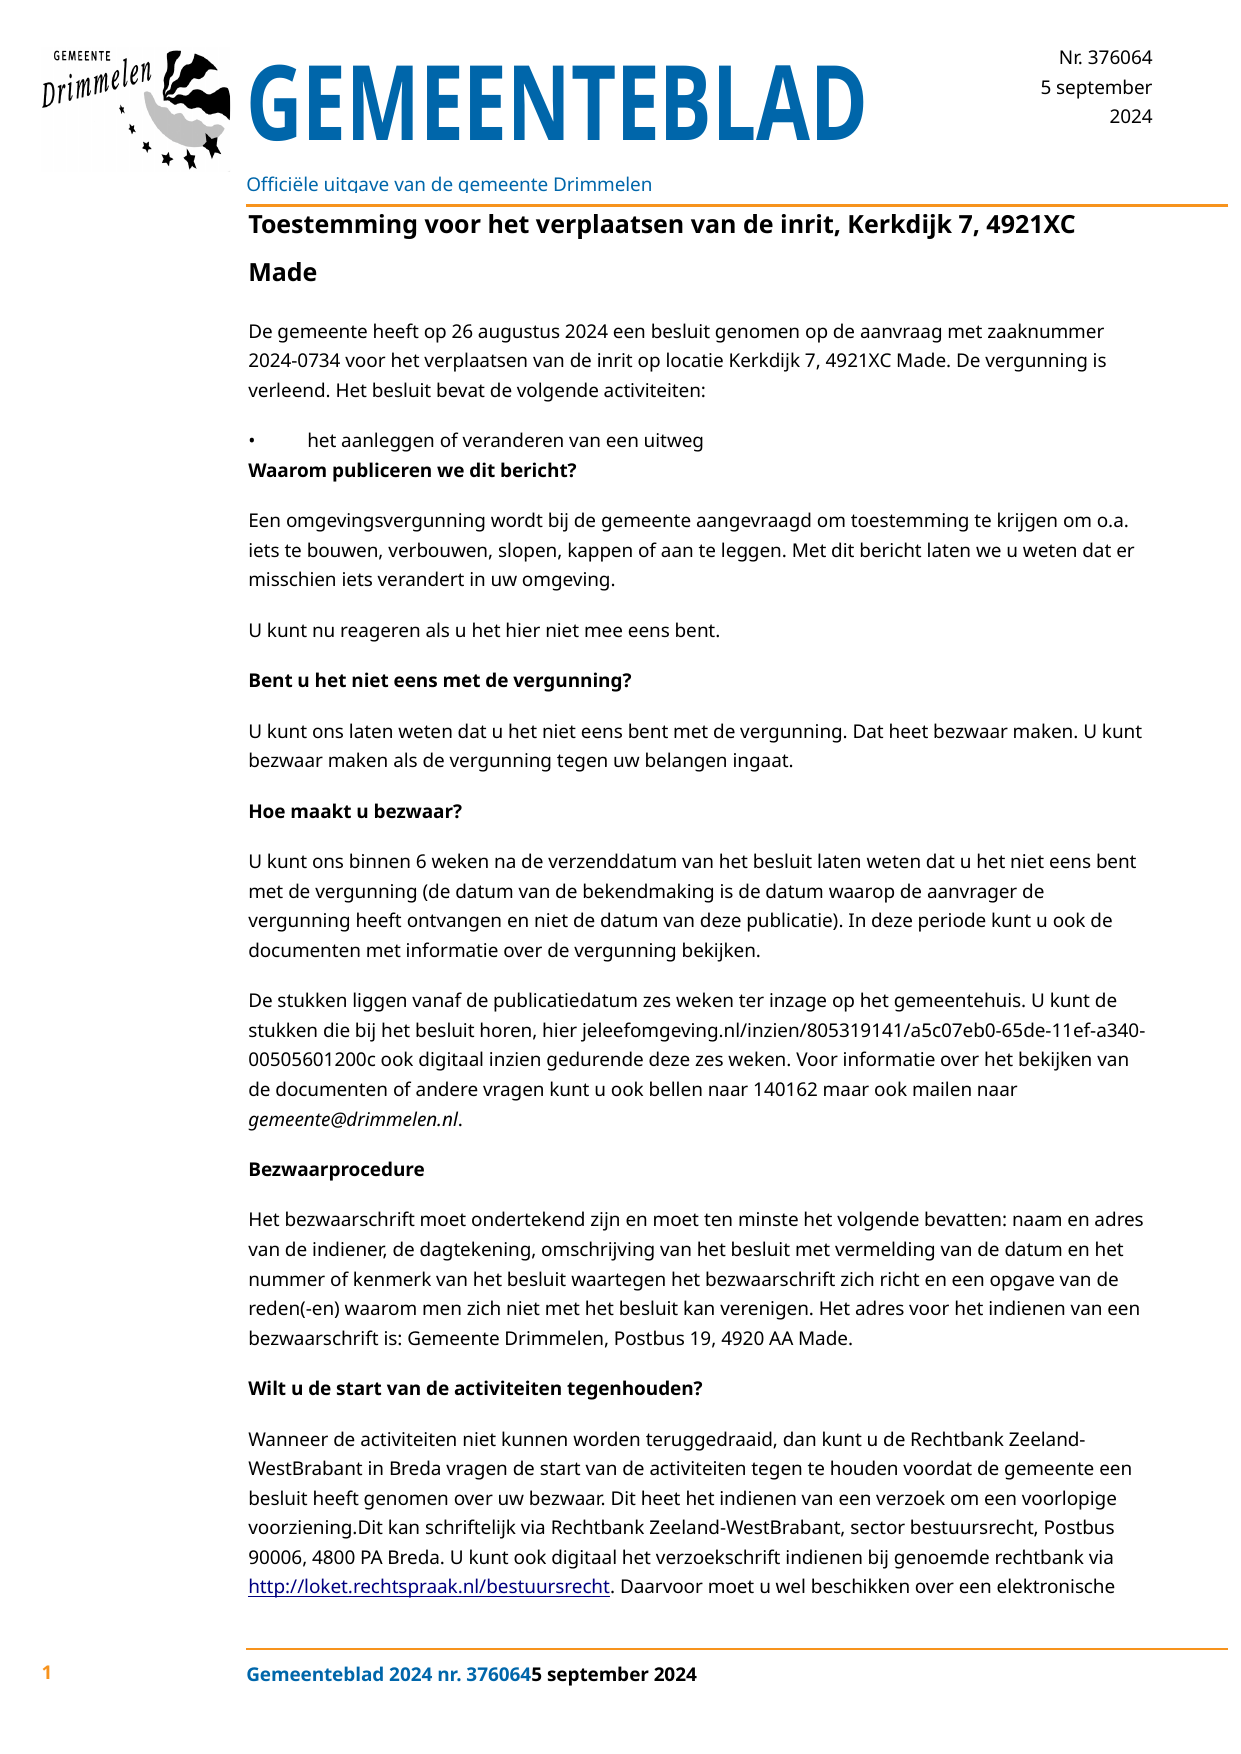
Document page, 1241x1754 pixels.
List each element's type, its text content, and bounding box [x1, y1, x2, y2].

text Bent u het niet eens met de vergunning? [248, 667, 1152, 693]
text U kunt nu reageren als u het hier niet mee eens bent. [248, 617, 1152, 643]
text Wilt u de start van de activiteiten tegenhouden? [248, 1375, 1152, 1401]
text Bezwaarprocedure [248, 1156, 1152, 1182]
text Waarom publiceren we dit bericht? [248, 457, 1152, 483]
text Hoe maakt u bezwaar? [248, 798, 1152, 824]
text Een omgevingsvergunning wordt bij de gemeente aangevraagd om toestemming te krijgen om o.a. iets te bouwen, verbouwen, slopen, kappen of aan te leggen. Met dit bericht laten we u weten dat er misschien iets verandert in uw omgeving. [248, 507, 1152, 592]
text Het bezwaarschrift moet ondertekend zijn en moet ten minste het volgende bevatten: naam en adres van de indiener, de dagtekening, omschrijving van het besluit met vermelding van de datum en het nummer of kenmerk van het besluit waartegen het bezwaarschrift zich richt en een opgave van de reden(-en) waarom men zich niet met het besluit kan verenigen. Het adres voor het indienen van een bezwaarschrift is: Gemeente Drimmelen, Postbus 19, 4920 AA Made. [248, 1207, 1152, 1351]
text De gemeente heeft op 26 augustus 2024 een besluit genomen op de aanvraag met zaaknummer 2024-0734 voor het verplaatsen van de inrit op locatie Kerkdijk 7, 4921XC Made. De vergunning is verleend. Het besluit bevat de volgende activiteiten: [248, 318, 1152, 403]
text Toestemming voor het verplaatsen van de inrit, Kerkdijk 7, 4921XC Made [248, 207, 1152, 288]
list het aanleggen of veranderen van een uitweg [248, 427, 1152, 453]
text U kunt ons laten weten dat u het niet eens bent met de vergunning. Dat heet bezwaar maken. U kunt bezwaar maken als de vergunning tegen uw belangen ingaat. [248, 718, 1152, 773]
picture [41, 47, 231, 172]
text De stukken liggen vanaf de publicatiedatum zes weken ter inzage op het gemeentehuis. U kunt de stukken die bij het besluit horen, hier jeleefomgeving.nl/inzien/805319141/a5c07eb0-65de-11ef-a340-00505601200c ook digitaal inzien gedurende deze zes weken. Voor informatie over het bekijken van de documenten of andere vragen kunt u ook bellen naar 140162 maar ook mailen naar gemeente@drimmelen.nl. [248, 987, 1152, 1132]
text U kunt ons binnen 6 weken na de verzenddatum van het besluit laten weten dat u het niet eens bent met de vergunning (de datum van de bekendmaking is de datum waarop de aanvrager de vergunning heeft ontvangen en niet de datum van deze publicatie). In deze periode kunt u ook de documenten met informatie over de vergunning bekijken. [248, 848, 1152, 963]
text Wanneer de activiteiten niet kunnen worden teruggedraaid, dan kunt u de Rechtbank Zeeland-WestBrabant in Breda vragen de start van de activiteiten tegen te houden voordat de gemeente een besluit heeft genomen over uw bezwaar. Dit heet het indienen van een verzoek om een voorlopige voorziening.Dit kan schriftelijk via Rechtbank Zeeland-WestBrabant, sector bestuursrecht, Postbus 90006, 4800 PA Breda. U kunt ook digitaal het verzoekschrift indienen bij genoemde rechtbank via http://loket.rechtspraak.nl/bestuursrecht. Daarvoor moet u wel beschikken over een elektronische [248, 1426, 1152, 1599]
